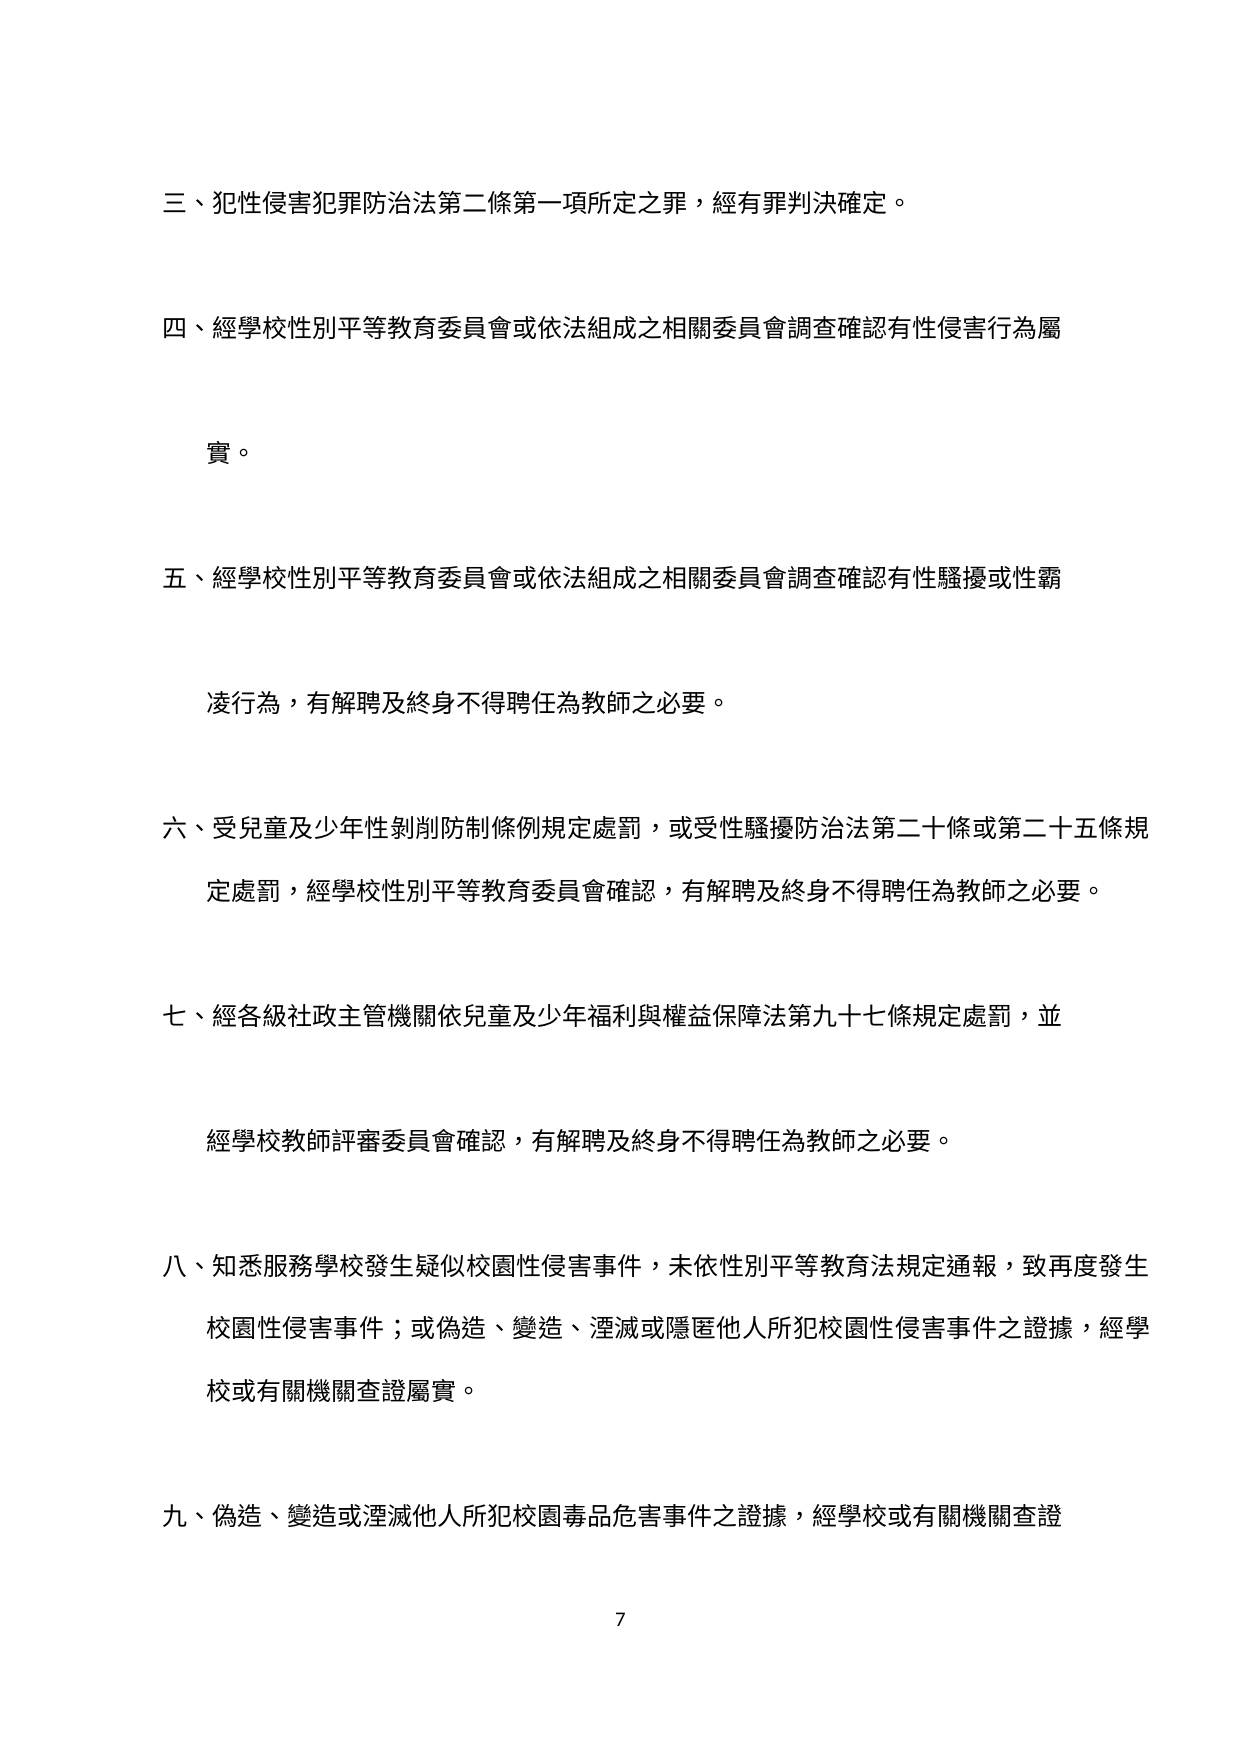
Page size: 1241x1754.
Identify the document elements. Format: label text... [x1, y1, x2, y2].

text 凌行為，有解聘及終身不得聘任為教師之必要。 [206, 660, 1165, 722]
text 三、犯性侵害犯罪防治法第二條第一項所定之罪，經有罪判決確定。 [162, 160, 1165, 222]
text 實。 [206, 410, 1165, 472]
text 經學校教師評審委員會確認，有解聘及終身不得聘任為教師之必要。 [206, 1097, 1165, 1160]
text 九、偽造、變造或湮滅他人所犯校園毒品危害事件之證據，經學校或有關機關查證 [162, 1472, 1165, 1535]
text 四、經學校性別平等教育委員會或依法組成之相關委員會調查確認有性侵害行為屬 [162, 285, 1165, 347]
text 五、經學校性別平等教育委員會或依法組成之相關委員會調查確認有性騷擾或性霸 [162, 535, 1165, 597]
text 六、受兒童及少年性剝削防制條例規定處罰，或受性騷擾防治法第二十條或第二十五條規定處罰，經學校性別平等教育委員會確認，有解聘及終身不得聘任為教師之必要。 [162, 785, 1153, 910]
text 七、經各級社政主管機關依兒童及少年福利與權益保障法第九十七條規定處罰，並 [162, 972, 1165, 1035]
text 八、知悉服務學校發生疑似校園性侵害事件，未依性別平等教育法規定通報，致再度發生校園性侵害事件；或偽造、變造、湮滅或隱匿他人所犯校園性侵害事件之證據，經學校或有關機關查證屬實。 [162, 1222, 1153, 1410]
